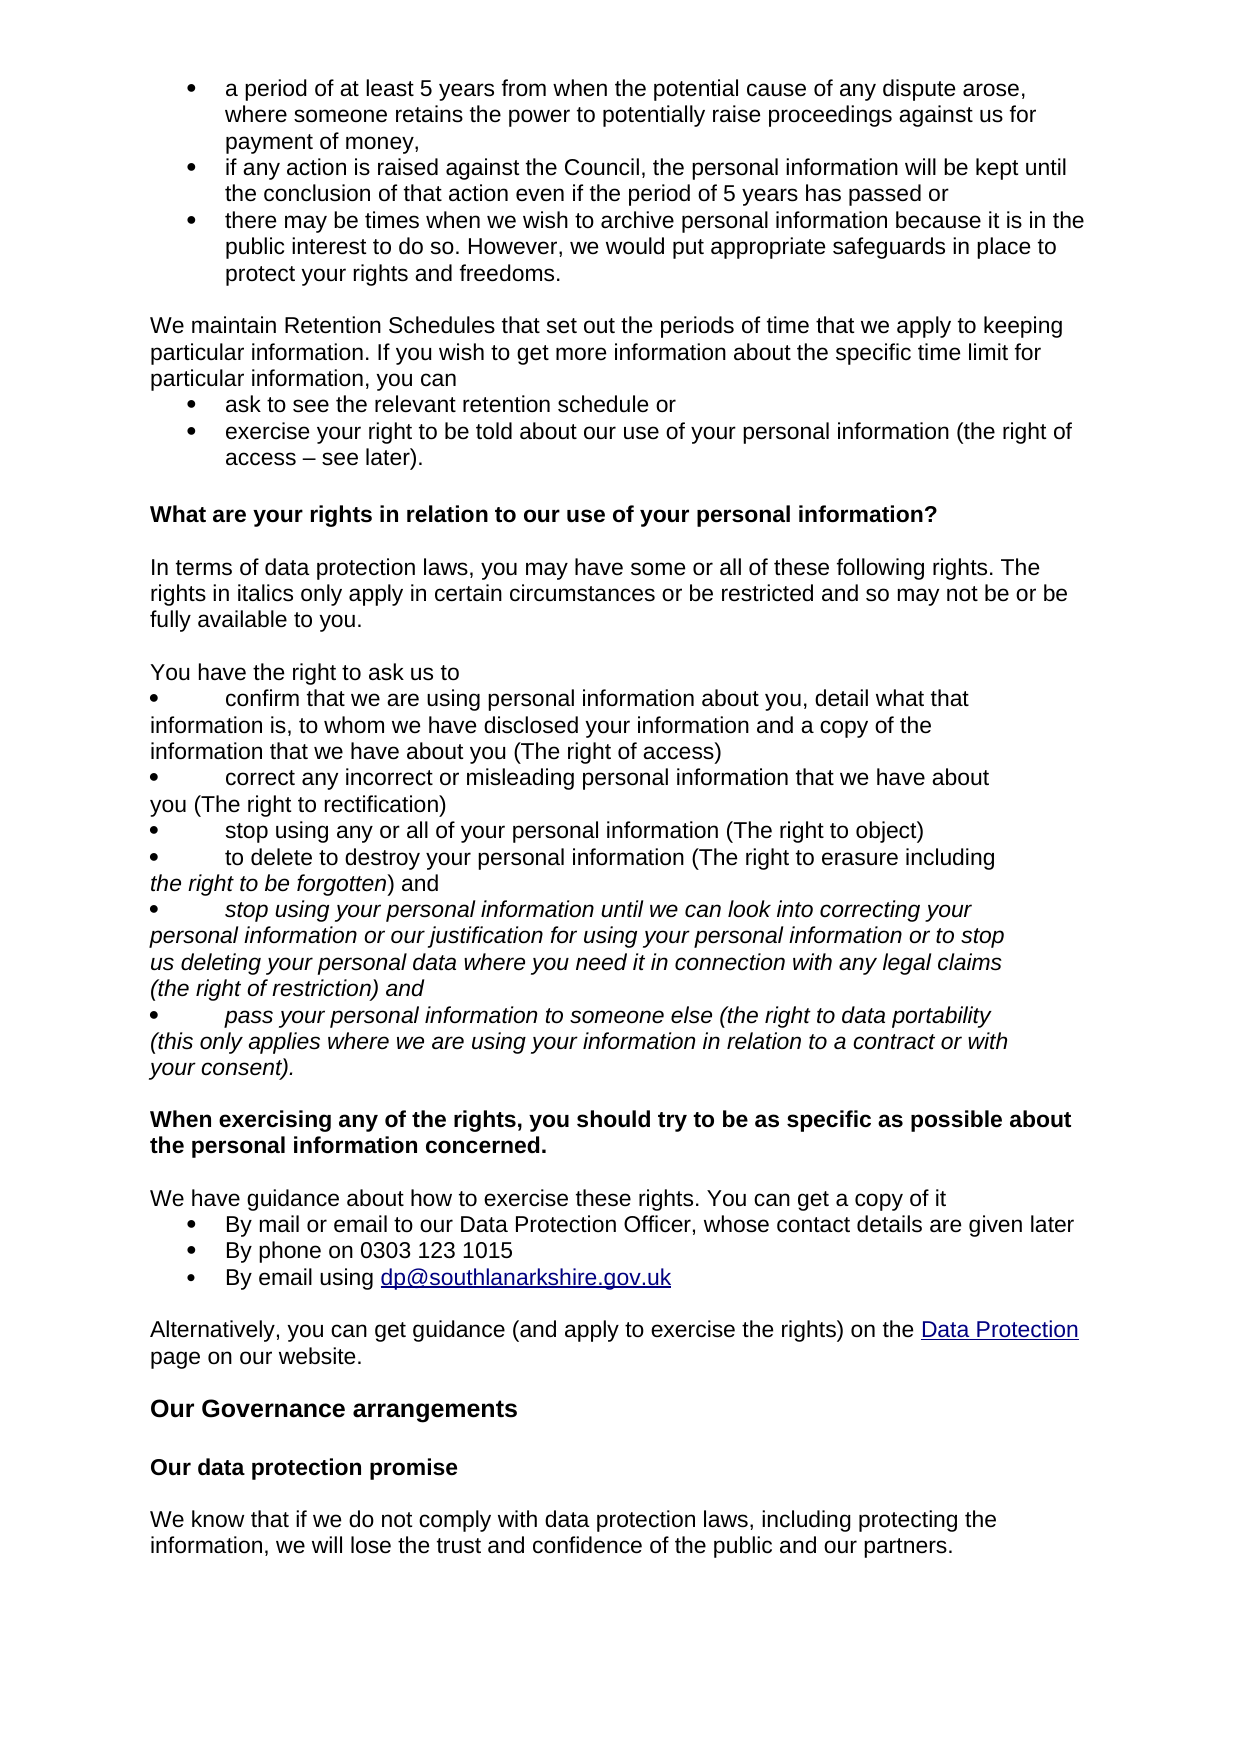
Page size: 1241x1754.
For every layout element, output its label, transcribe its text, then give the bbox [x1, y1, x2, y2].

list if any action is raised against the Council, the personal information will be kept until the conclusion of that action even if the period of 5 years has passed or [187, 154, 1090, 207]
list there may be times when we wish to archive personal information because it is in the public interest to do so. However, we would put appropriate safeguards in place to protect your rights and freedoms. [187, 207, 1090, 286]
list correct any incorrect or misleading personal information that we have about you (The right to rectification) [150, 764, 1012, 817]
subtitle What are your rights in relation to our use of your personal information? [150, 501, 1090, 527]
subtitle Our Governance arrangements [150, 1394, 1090, 1423]
list By mail or email to our Data Protection Officer, whose contact details are given later [187, 1211, 1090, 1237]
subtitle Our data protection promise [150, 1453, 1090, 1480]
list By phone on 0303 123 1015 [187, 1237, 1090, 1264]
text In terms of data protection laws, you may have some or all of these following rights. The rights in italics only apply in certain circumstances or be restricted and so may not be or be fully available to you. [150, 553, 1090, 633]
list exercise your right to be told about our use of your personal information (the right of access – see later). [187, 418, 1090, 470]
text Alternatively, you can get guidance (and apply to exercise the rights) on the Data Protection [150, 1316, 1090, 1343]
text We know that if we do not comply with data protection laws, including protecting the information, we will lose the trust and confidence of the public and our partners. [150, 1506, 1090, 1559]
list to delete to destroy your personal information (The right to erasure including the right to be forgotten) and [150, 843, 1012, 896]
list stop using any or all of your personal information (The right to object) [150, 817, 1012, 843]
subtitle When exercising any of the rights, you should try to be as specific as possible about the personal information concerned. [150, 1106, 1090, 1158]
text page on our website. [150, 1343, 1090, 1369]
text We maintain Retention Schedules that set out the periods of time that we apply to keeping particular information. If you wish to get more information about the specific time limit for particular information, you can [150, 312, 1090, 391]
list By email using dp@southlanarkshire.gov.uk [187, 1264, 1090, 1290]
list ask to see the relevant retention schedule or [187, 391, 1090, 418]
list confirm that we are using personal information about you, detail what that information is, to whom we have disclosed your information and a copy of the information that we have about you (The right of access) [150, 685, 1012, 764]
list a period of at least 5 years from when the potential cause of any dispute arose, where someone retains the power to potentially raise proceedings against us for payment of money, [187, 75, 1090, 154]
text You have the right to ask us to [150, 659, 1012, 685]
list stop using your personal information until we can look into correcting your personal information or our justification for using your personal information or to stop us deleting your personal data where you need it in connection with any legal claims (the right of restriction) and [150, 896, 1012, 1002]
text We have guidance about how to exercise these rights. You can get a copy of it [150, 1185, 1090, 1211]
list pass your personal information to someone else (the right to data portability (this only applies where we are using your information in relation to a contract or with your consent). [150, 1002, 1012, 1081]
